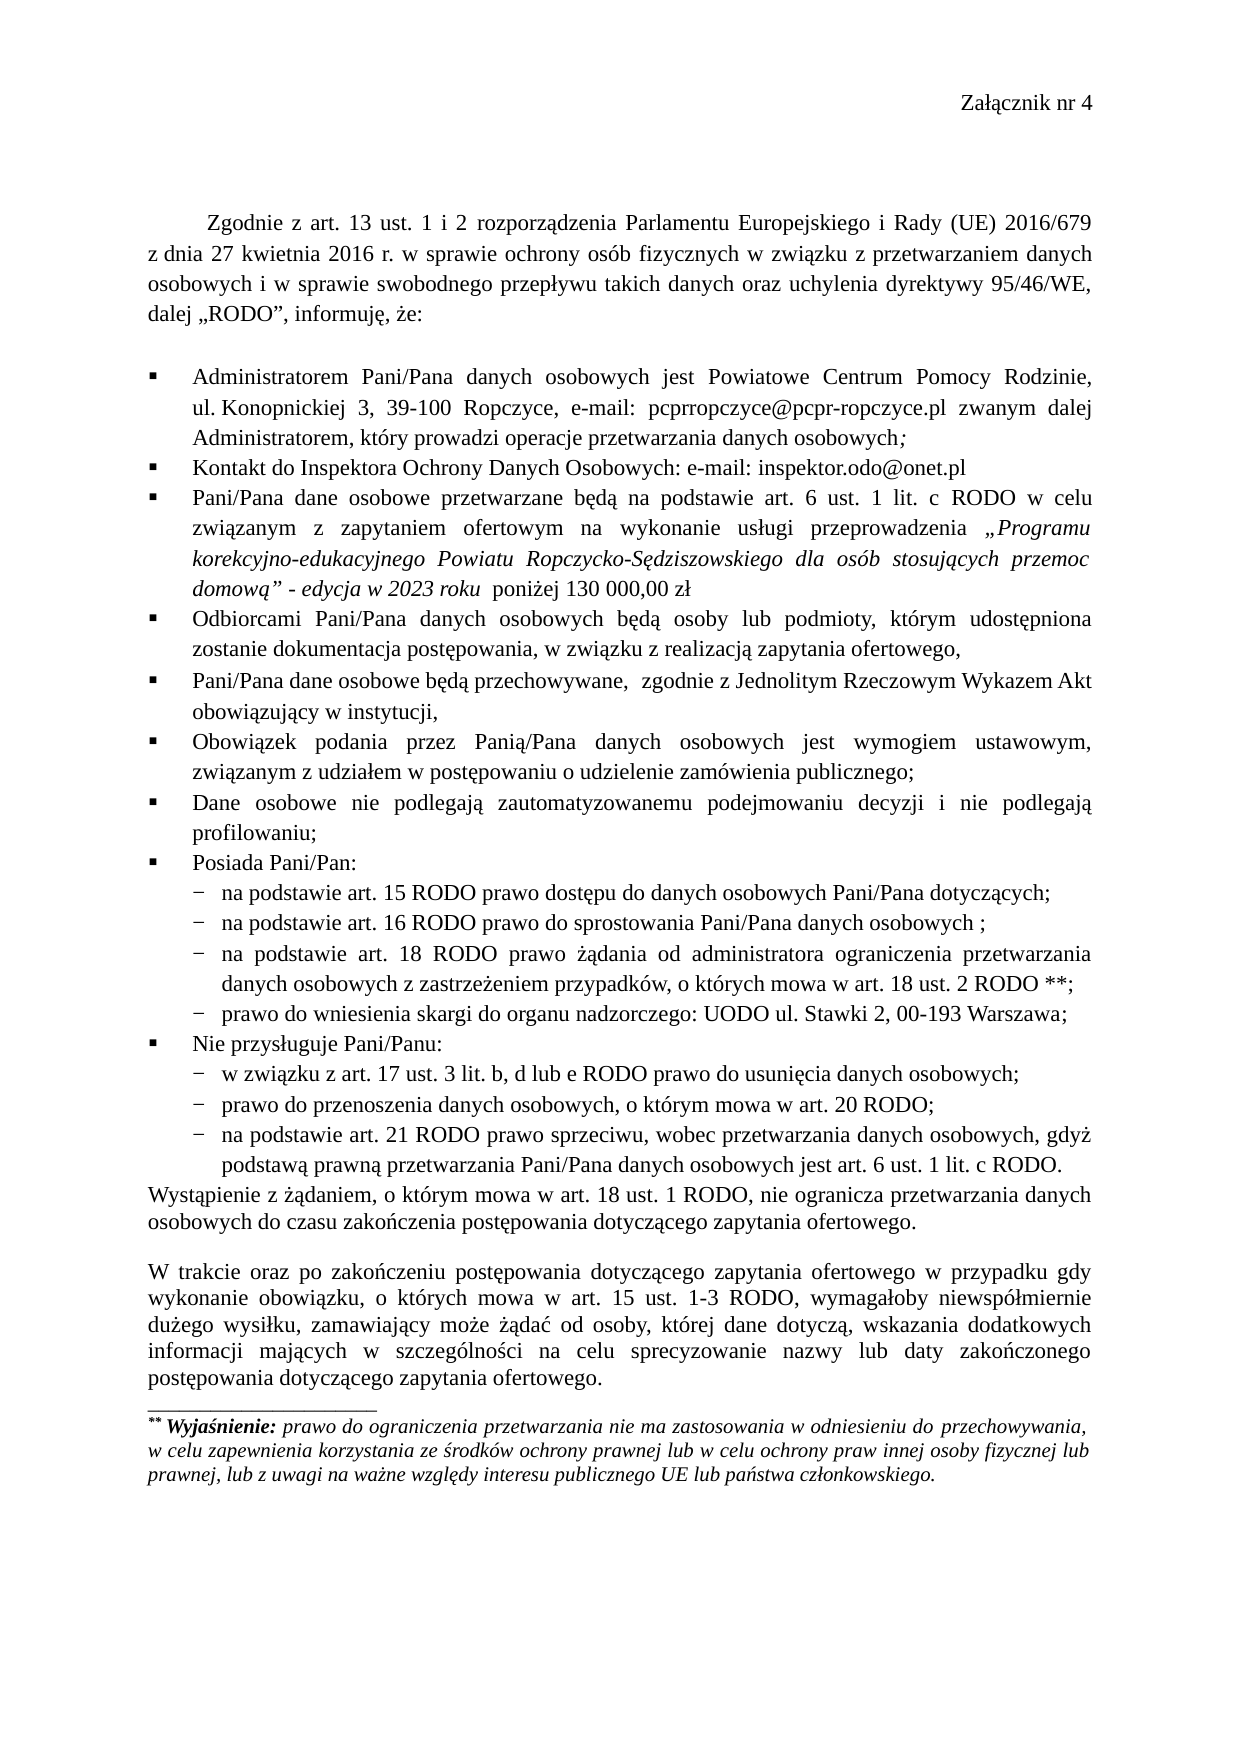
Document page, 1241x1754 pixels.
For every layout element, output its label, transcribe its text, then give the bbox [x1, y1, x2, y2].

list na podstawie art. 16 RODO prawo do sprostowania Pani/Pana danych osobowych ; [192, 909, 1093, 936]
list w związku z art. 17 ust. 3 lit. b, d lub e RODO prawo do usunięcia danych osobowych; [192, 1061, 1093, 1087]
list prawo do przenoszenia danych osobowych, o którym mowa w art. 20 RODO; [192, 1091, 1093, 1117]
list Posiada Pani/Pan: [148, 849, 1093, 875]
list na podstawie art. 15 RODO prawo dostępu do danych osobowych Pani/Pana dotyczących; [192, 879, 1093, 906]
text Załącznik nr 4 [148, 89, 1093, 115]
list Nie przysługuje Pani/Panu: [148, 1030, 1093, 1057]
list Pani/Pana dane osobowe będą przechowywane, zgodnie z Jednolitym Rzeczowym Wykazem Akt obowiązujący w instytucji, [148, 665, 1093, 724]
list na podstawie art. 21 RODO prawo sprzeciwu, wobec przetwarzania danych osobowych, gdyż podstawą prawną przetwarzania Pani/Pana danych osobowych jest art. 6 ust. 1 lit. c RODO. [192, 1121, 1093, 1177]
text Wystąpienie z żądaniem, o którym mowa w art. 18 ust. 1 RODO, nie ogranicza przetwarzania danych osobowych do czasu zakończenia postępowania dotyczącego zapytania ofertowego. [148, 1181, 1093, 1234]
list Odbiorcami Pani/Pana danych osobowych będą osoby lub podmioty, którym udostępniona zostanie dokumentacja postępowania, w związku z realizacją zapytania ofertowego, [148, 605, 1093, 662]
list Administratorem Pani/Pana danych osobowych jest Powiatowe Centrum Pomocy Rodzinie, ul. Konopnickiej 3, 39-100 Ropczyce, e-mail: pcprropczyce@pcpr-ropczyce.pl zwanym dalej Administratorem, który prowadzi operacje przetwarzania danych osobowych; [148, 363, 1093, 450]
list Kontakt do Inspektora Ochrony Danych Osobowych: e-mail: inspektor.odo@onet.pl [148, 454, 1093, 480]
list ** Wyjaśnienie: prawo do ograniczenia przetwarzania nie ma zastosowania w odniesieniu do przechowywania, w celu zapewnienia korzystania ze środków ochrony prawnej lub w celu ochrony praw innej osoby fizycznej lub prawnej, lub z uwagi na ważne względy interesu publicznego UE lub państwa członkowskiego. [148, 1414, 1093, 1486]
list Pani/Pana dane osobowe przetwarzane będą na podstawie art. 6 ust. 1 lit. c RODO w celu związanym z zapytaniem ofertowym na wykonanie usługi przeprowadzenia „Programu korekcyjno-edukacyjnego Powiatu Ropczycko-Sędziszowskiego dla osób stosujących przemoc domową” - edycja w 2023 roku poniżej 130 000,00 zł [148, 484, 1093, 601]
text ______________________ [148, 1390, 1093, 1414]
list na podstawie art. 18 RODO prawo żądania od administratora ograniczenia przetwarzania danych osobowych z zastrzeżeniem przypadków, o których mowa w art. 18 ust. 2 RODO **; [192, 940, 1093, 996]
text Zgodnie z art. 13 ust. 1 i 2 rozporządzenia Parlamentu Europejskiego i Rady (UE) 2016/679 z dnia 27 kwietnia 2016 r. w sprawie ochrony osób fizycznych w związku z przetwarzaniem danych osobowych i w sprawie swobodnego przepływu takich danych oraz uchylenia dyrektywy 95/46/WE, dalej „RODO”, informuję, że: [148, 209, 1093, 326]
text W trakcie oraz po zakończeniu postępowania dotyczącego zapytania ofertowego w przypadku gdy wykonanie obowiązku, o których mowa w art. 15 ust. 1-3 RODO, wymagałoby niewspółmiernie dużego wysiłku, zamawiający może żądać od osoby, której dane dotyczą, wskazania dodatkowych informacji mających w szczególności na celu sprecyzowanie nazwy lub daty zakończonego postępowania dotyczącego zapytania ofertowego. [148, 1258, 1093, 1390]
list prawo do wniesienia skargi do organu nadzorczego: UODO ul. Stawki 2, 00-193 Warszawa; [192, 1000, 1093, 1026]
list Obowiązek podania przez Panią/Pana danych osobowych jest wymogiem ustawowym, związanym z udziałem w postępowaniu o udzielenie zamówienia publicznego; [148, 728, 1093, 785]
list Dane osobowe nie podlegają zautomatyzowanemu podejmowaniu decyzji i nie podlegają profilowaniu; [148, 789, 1093, 845]
